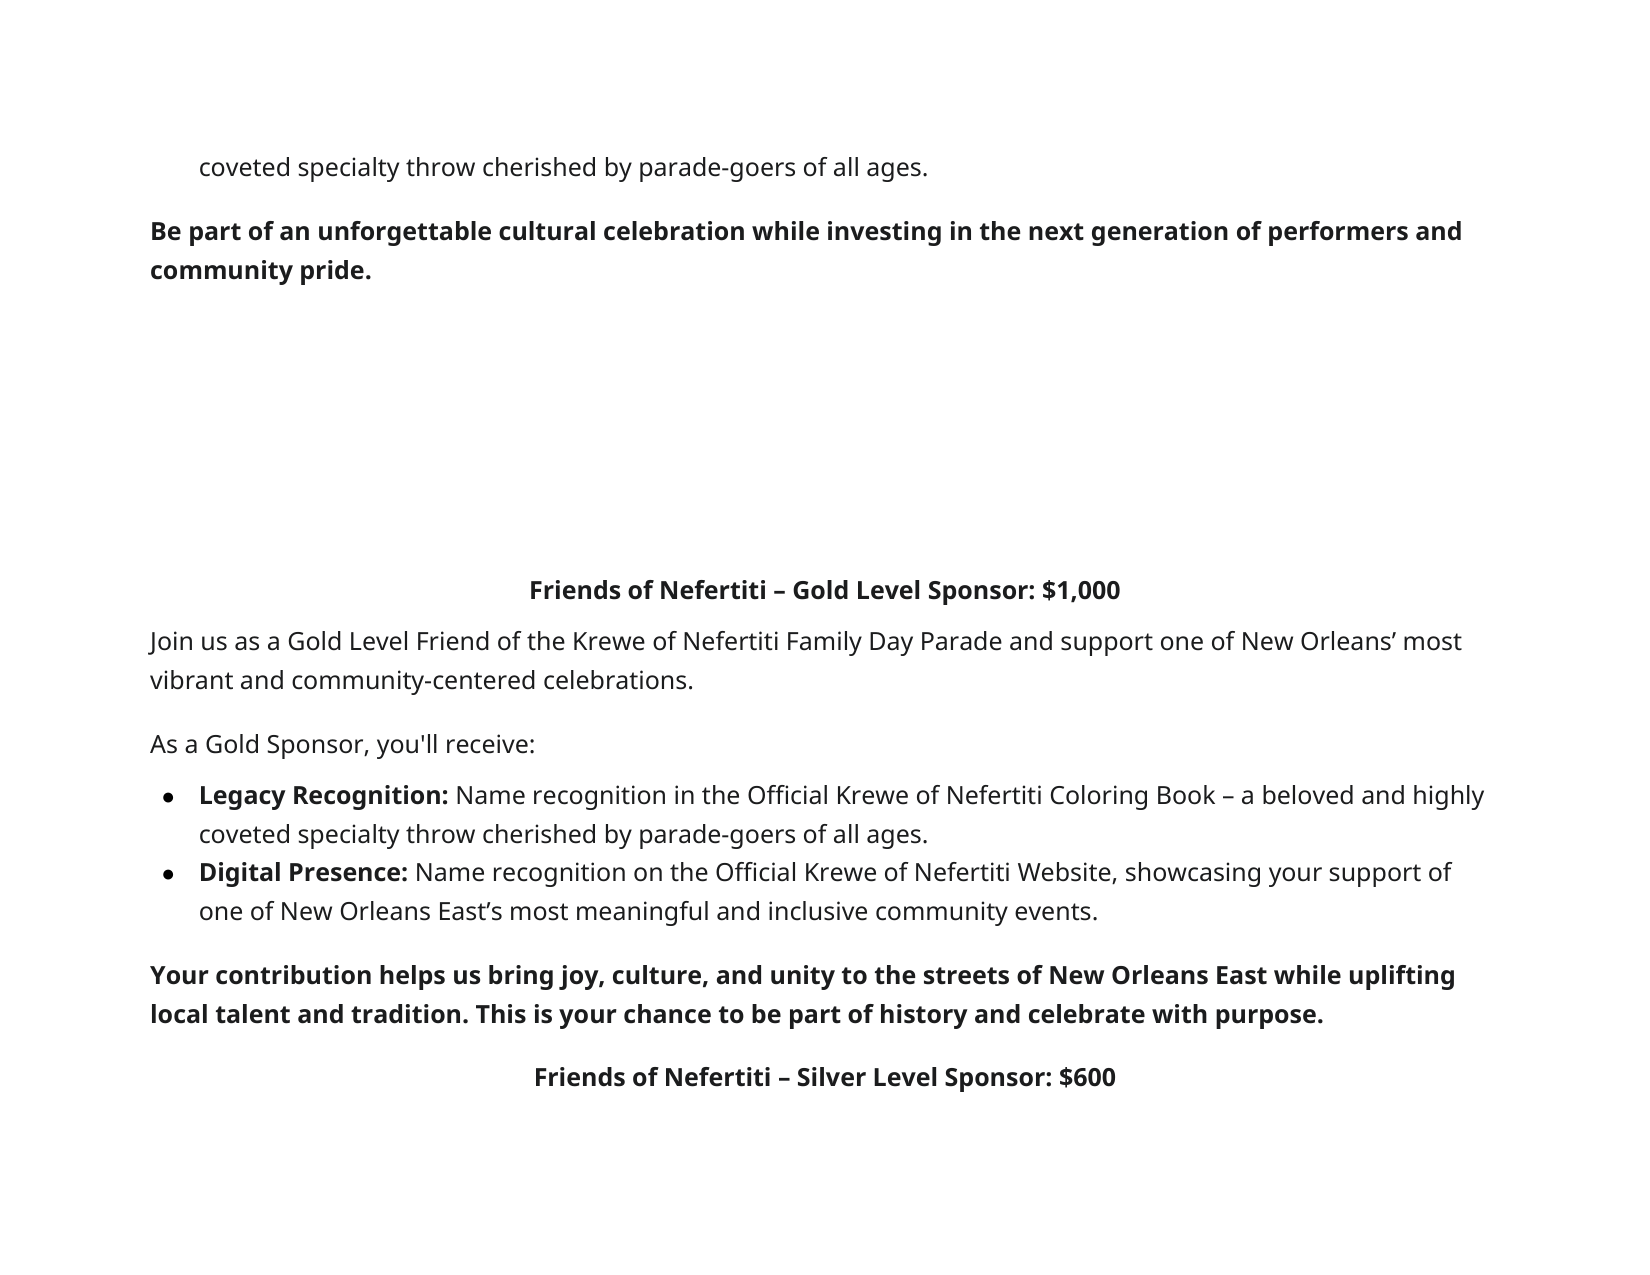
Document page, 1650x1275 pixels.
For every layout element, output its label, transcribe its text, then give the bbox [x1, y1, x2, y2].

text Join us as a Gold Level Friend of the Krewe of Nefertiti Family Day Parade and support one of New Orleans’ most vibrant and community-centered celebrations. [150, 624, 1500, 697]
list coveted specialty throw cherished by parade-goers of all ages. [161, 150, 1500, 184]
text Your contribution helps us bring joy, culture, and unity to the streets of New Orleans East while uplifting local talent and tradition. This is your chance to be part of history and celebrate with purpose. [150, 957, 1500, 1030]
text As a Gold Sponsor, you'll receive: [150, 726, 1500, 760]
list Legacy Recognition: Name recognition in the Official Krewe of Nefertiti Coloring Book – a beloved and highly coveted specialty throw cherished by parade-goers of all ages. [161, 777, 1500, 850]
subtitle Friends of Nefertiti – Silver Level Sponsor: $600 [150, 1060, 1500, 1094]
list Digital Presence: Name recognition on the Official Krewe of Nefertiti Website, showcasing your support of one of New Orleans East’s most meaningful and inclusive community events. [161, 855, 1500, 928]
subtitle Friends of Nefertiti – Gold Level Sponsor: $1,000 [150, 572, 1500, 607]
text Be part of an unforgettable cultural celebration while investing in the next generation of performers and community pride. [150, 214, 1500, 287]
